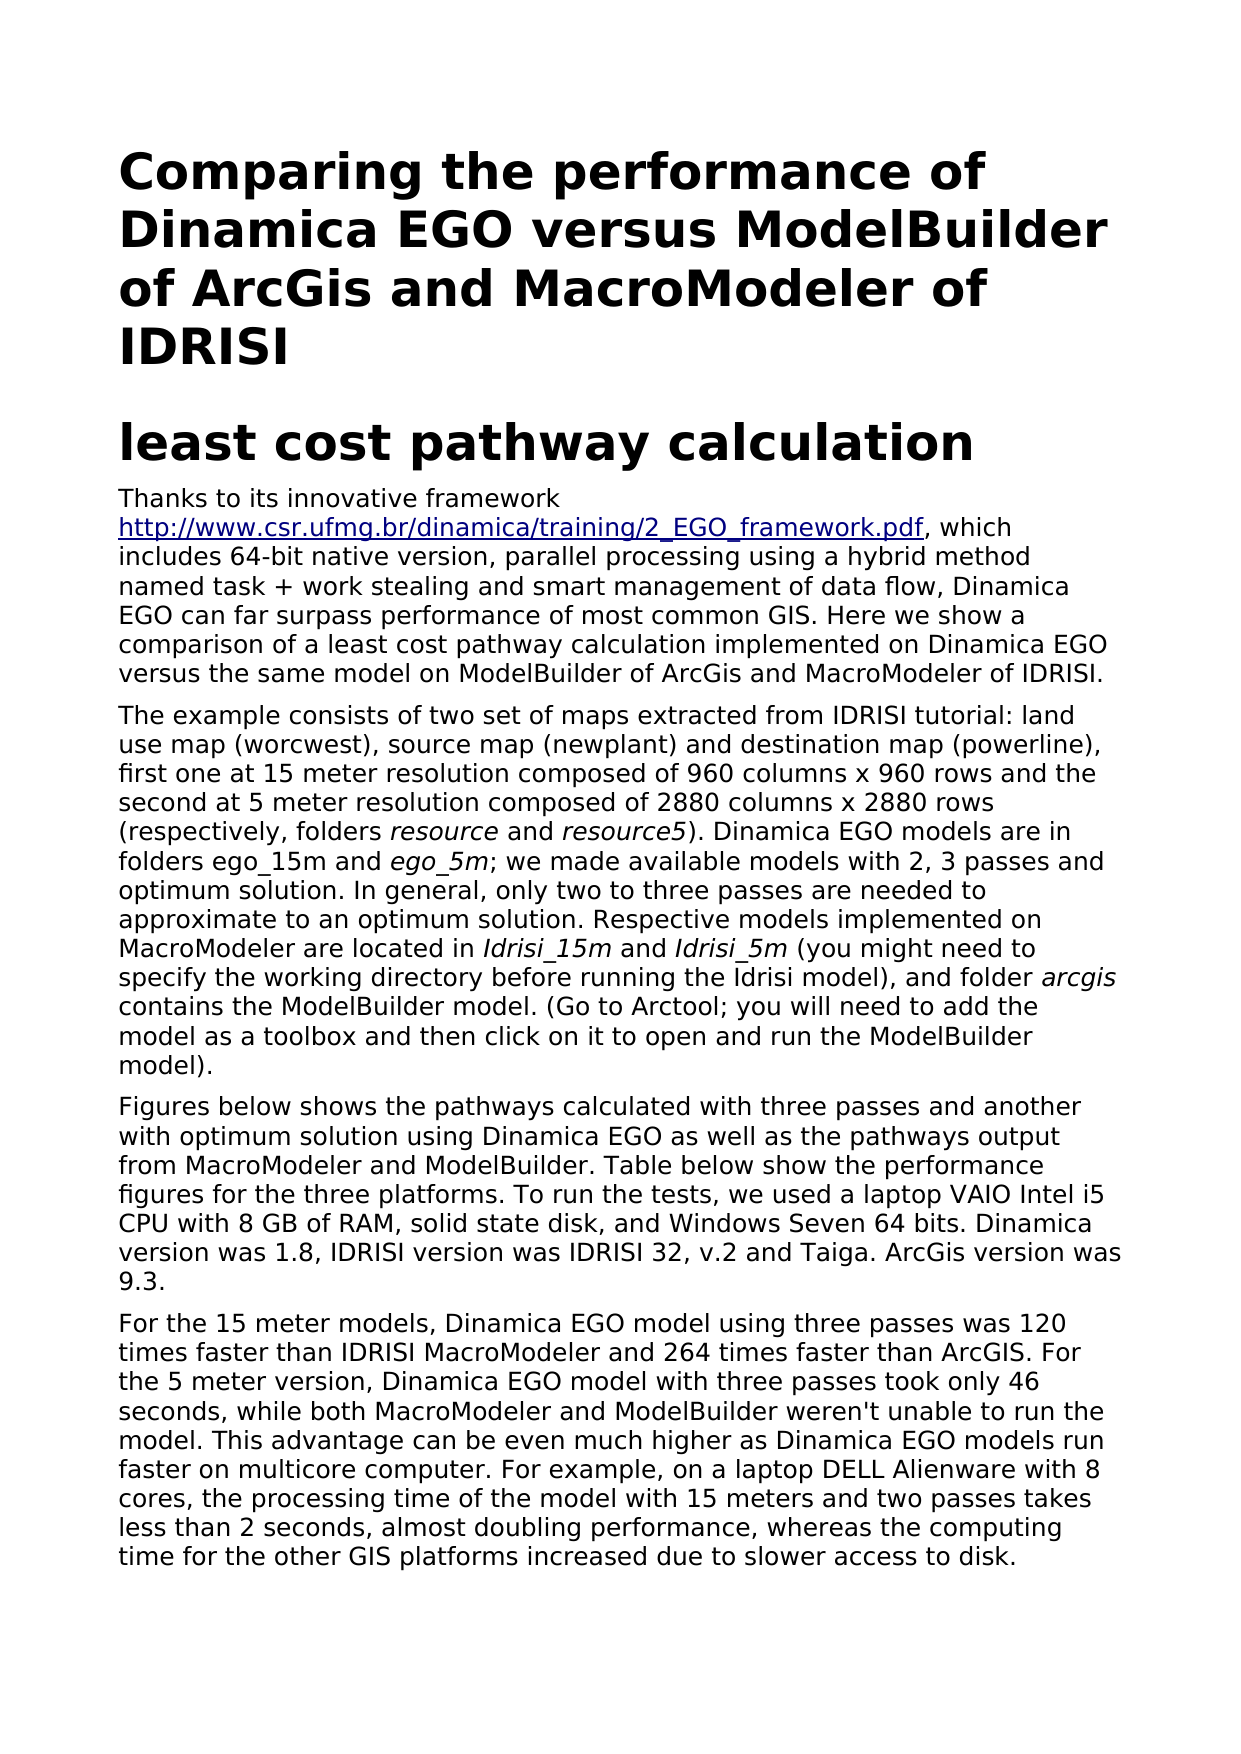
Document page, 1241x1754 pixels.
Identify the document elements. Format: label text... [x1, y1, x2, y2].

subtitle least cost pathway calculation [118, 413, 1122, 472]
text For the 15 meter models, Dinamica EGO model using three passes was 120 times faster than IDRISI MacroModeler and 264 times faster than ArcGIS. For the 5 meter version, Dinamica EGO model with three passes took only 46 seconds, while both MacroModeler and ModelBuilder weren't unable to run the model. This advantage can be even much higher as Dinamica EGO models run faster on multicore computer. For example, on a laptop DELL Alienware with 8 cores, the processing time of the model with 15 meters and two passes takes less than 2 seconds, almost doubling performance, whereas the computing time for the other GIS platforms increased due to slower access to disk. [118, 1309, 1122, 1572]
text The example consists of two set of maps extracted from IDRISI tutorial: land use map (worcwest), source map (newplant) and destination map (powerline), first one at 15 meter resolution composed of 960 columns x 960 rows and the second at 5 meter resolution composed of 2880 columns x 2880 rows (respectively, folders resource and resource5). Dinamica EGO models are in folders ego_15m and ego_5m; we made available models with 2, 3 passes and optimum solution. In general, only two to three passes are needed to approximate to an optimum solution. Respective models implemented on MacroModeler are located in Idrisi_15m and Idrisi_5m (you might need to specify the working directory before running the Idrisi model), and folder arcgis contains the ModelBuilder model. (Go to Arctool; you will need to add the model as a toolbox and then click on it to open and run the ModelBuilder model). [118, 701, 1122, 1080]
subtitle Comparing the performance of Dinamica EGO versus ModelBuilder of ArcGis and MacroModeler of IDRISI [118, 143, 1122, 376]
text Thanks to its innovative framework http://www.csr.ufmg.br/dinamica/training/2_EGO_framework.pdf, which includes 64-bit native version, parallel processing using a hybrid method named task + work stealing and smart management of data flow, Dinamica EGO can far surpass performance of most common GIS. Here we show a comparison of a least cost pathway calculation implemented on Dinamica EGO versus the same model on ModelBuilder of ArcGis and MacroModeler of IDRISI. [118, 484, 1122, 688]
text Figures below shows the pathways calculated with three passes and another with optimum solution using Dinamica EGO as well as the pathways output from MacroModeler and ModelBuilder. Table below show the performance figures for the three platforms. To run the tests, we used a laptop VAIO Intel i5 CPU with 8 GB of RAM, solid state disk, and Windows Seven 64 bits. Dinamica version was 1.8, IDRISI version was IDRISI 32, v.2 and Taiga. ArcGis version was 9.3. [118, 1093, 1122, 1297]
